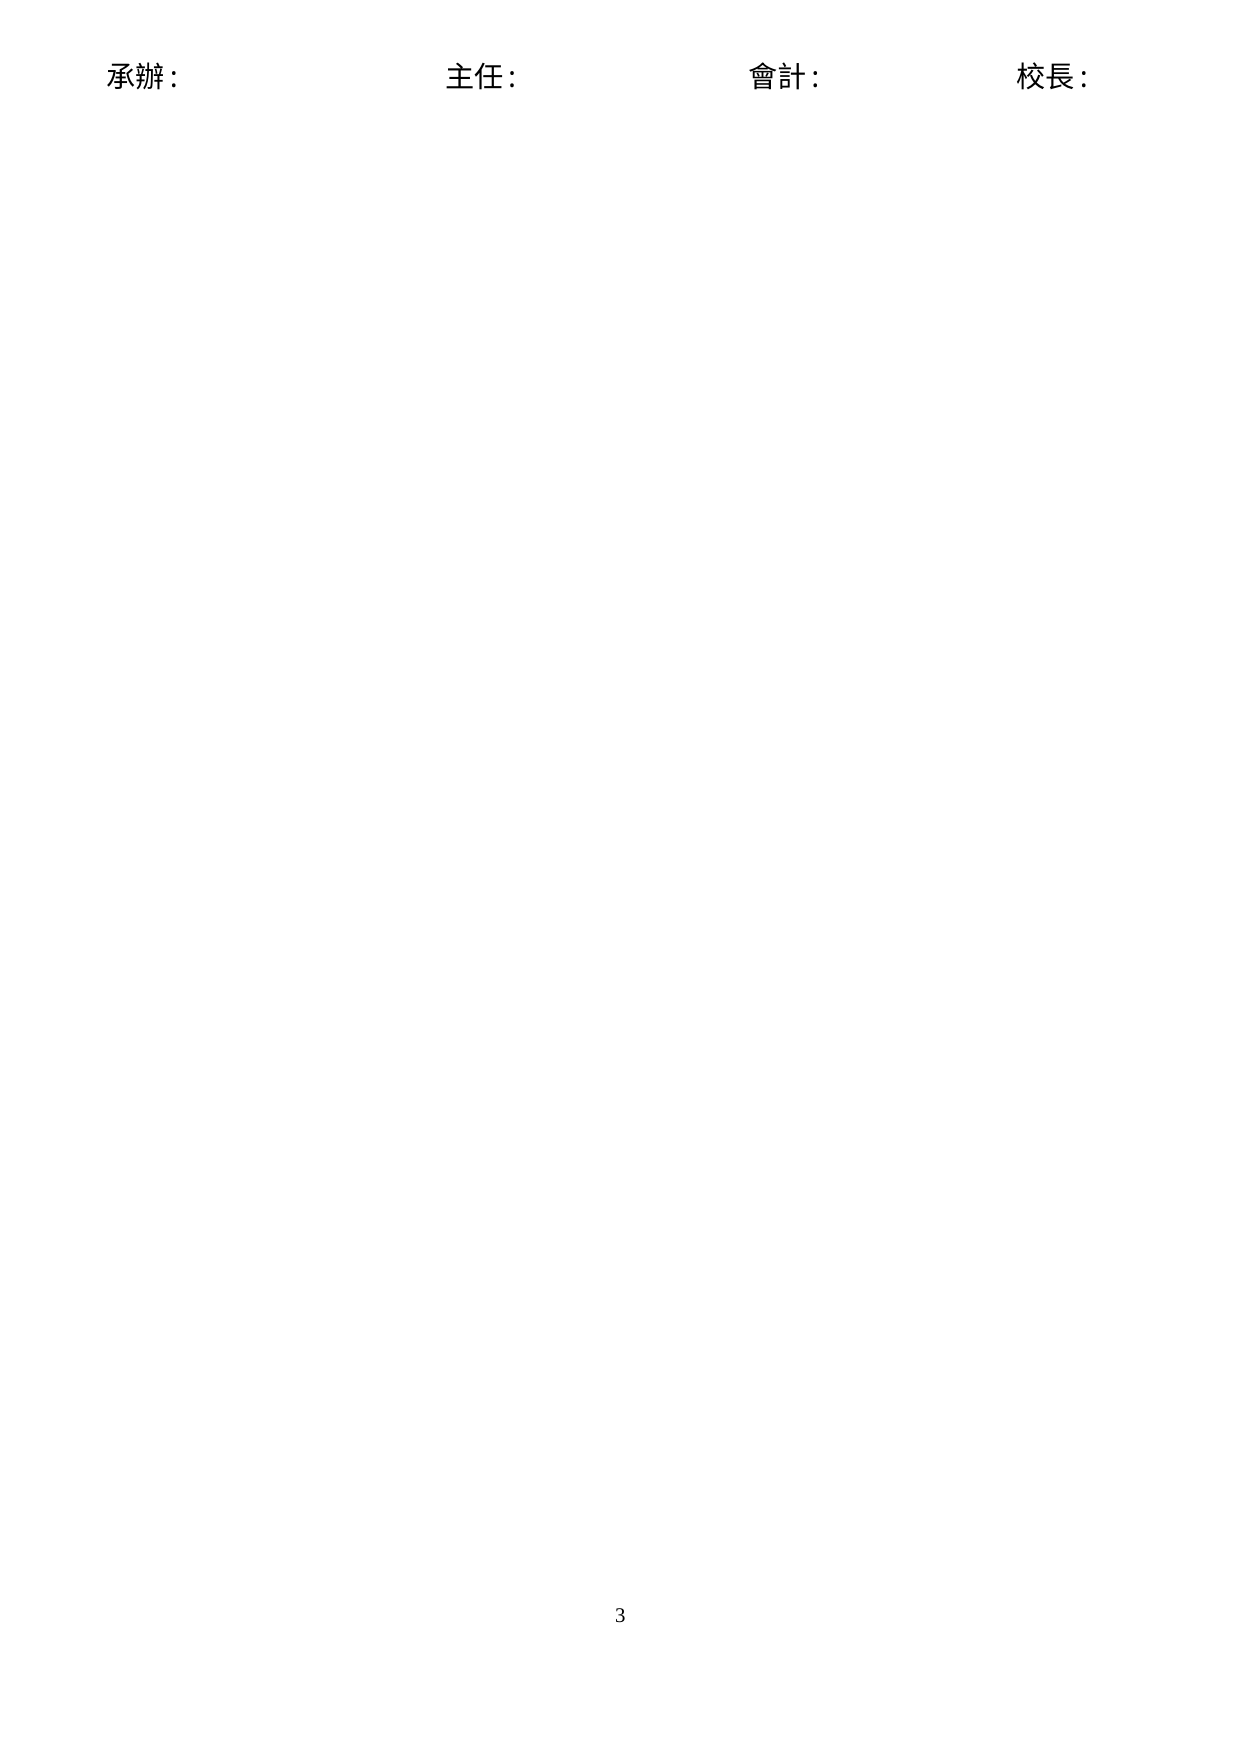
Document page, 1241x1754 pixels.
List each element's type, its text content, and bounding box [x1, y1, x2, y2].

text 承辦: 主任: 會計: 校長: [106, 53, 1134, 96]
